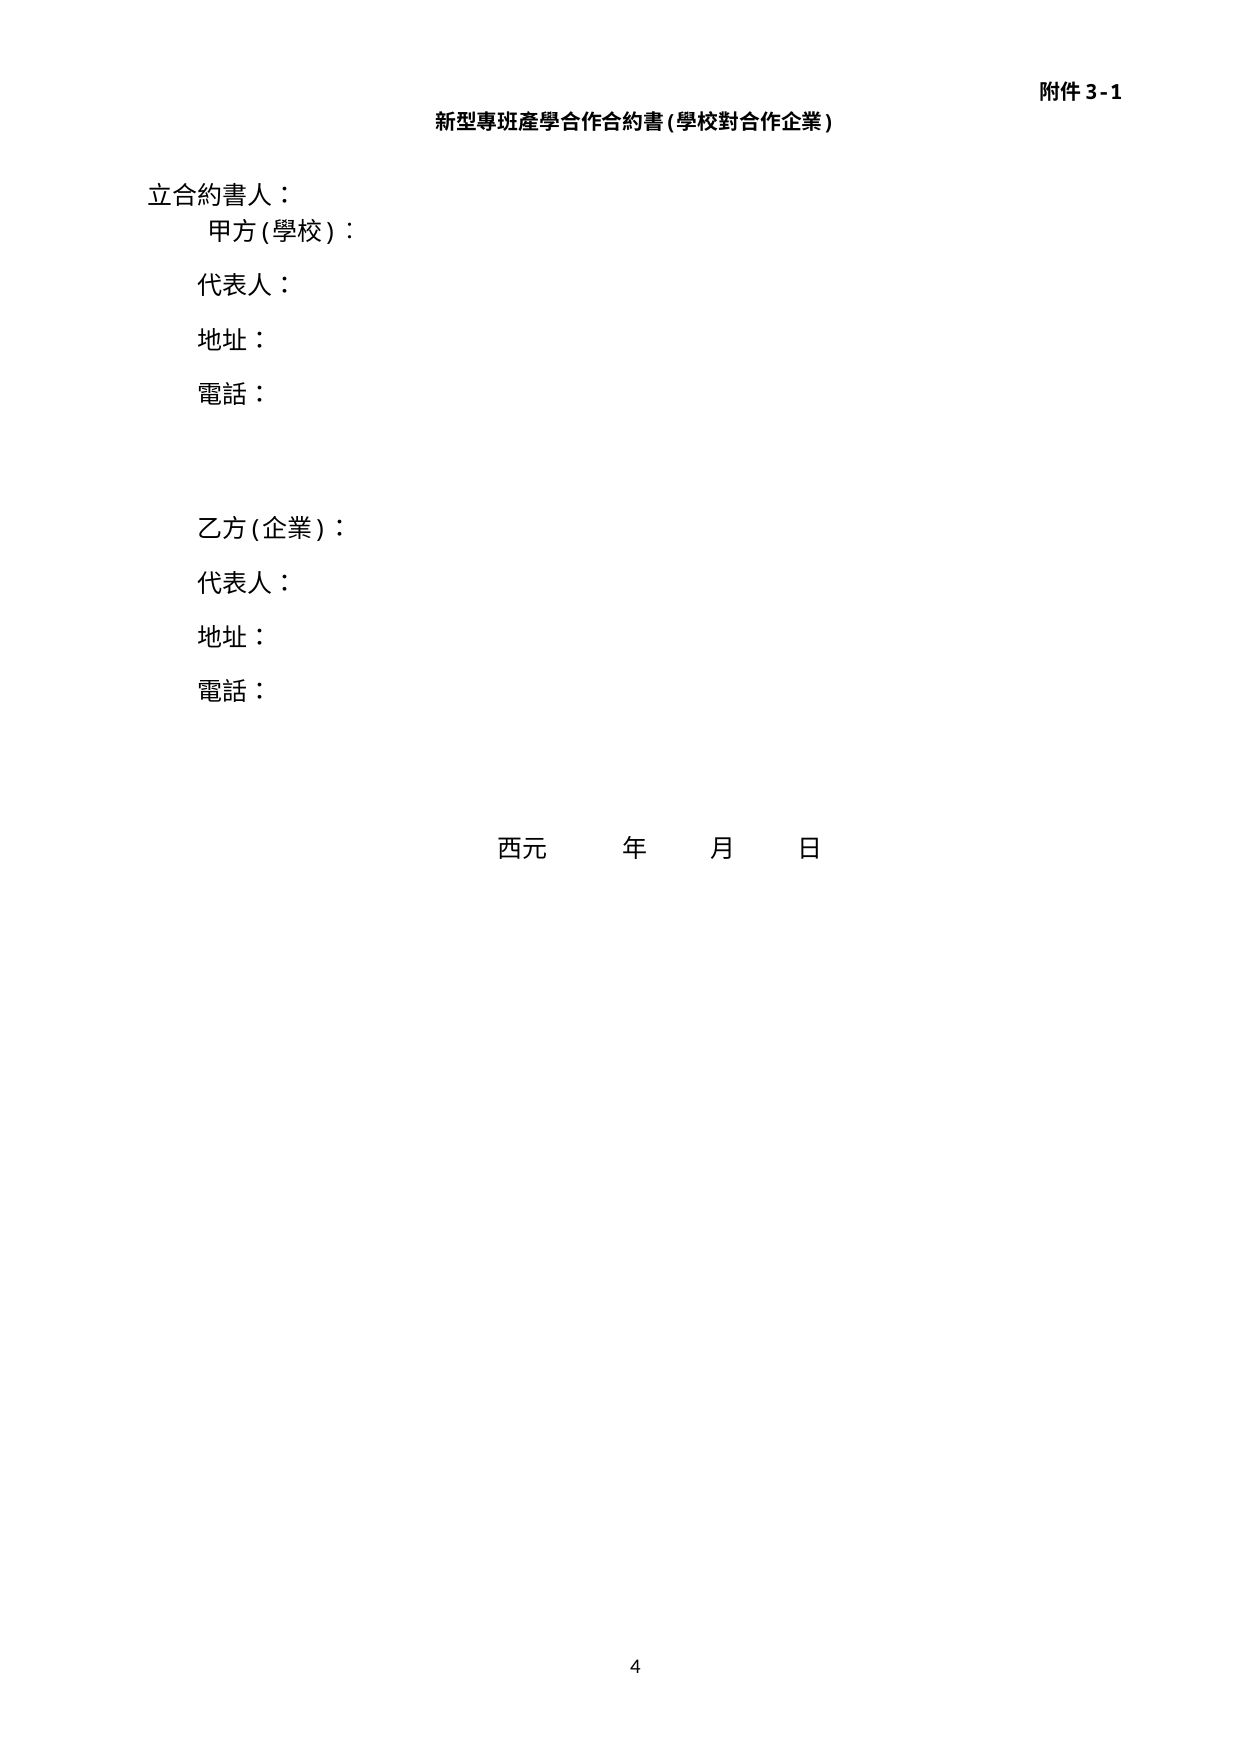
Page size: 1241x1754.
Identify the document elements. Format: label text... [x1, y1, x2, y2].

text 地址： [148, 617, 1122, 654]
text 代表人： [148, 266, 1122, 302]
text 地址： [148, 320, 1122, 356]
text 乙方(企業)： [148, 509, 1122, 545]
text 電話： [192, 374, 1122, 411]
text 電話： [148, 672, 1122, 708]
text 立合約書人： [148, 175, 1122, 211]
text 西元 年 月 日 [148, 828, 1122, 864]
text 代表人： [198, 563, 1122, 599]
text 甲方(學校)︰ [148, 211, 1122, 248]
